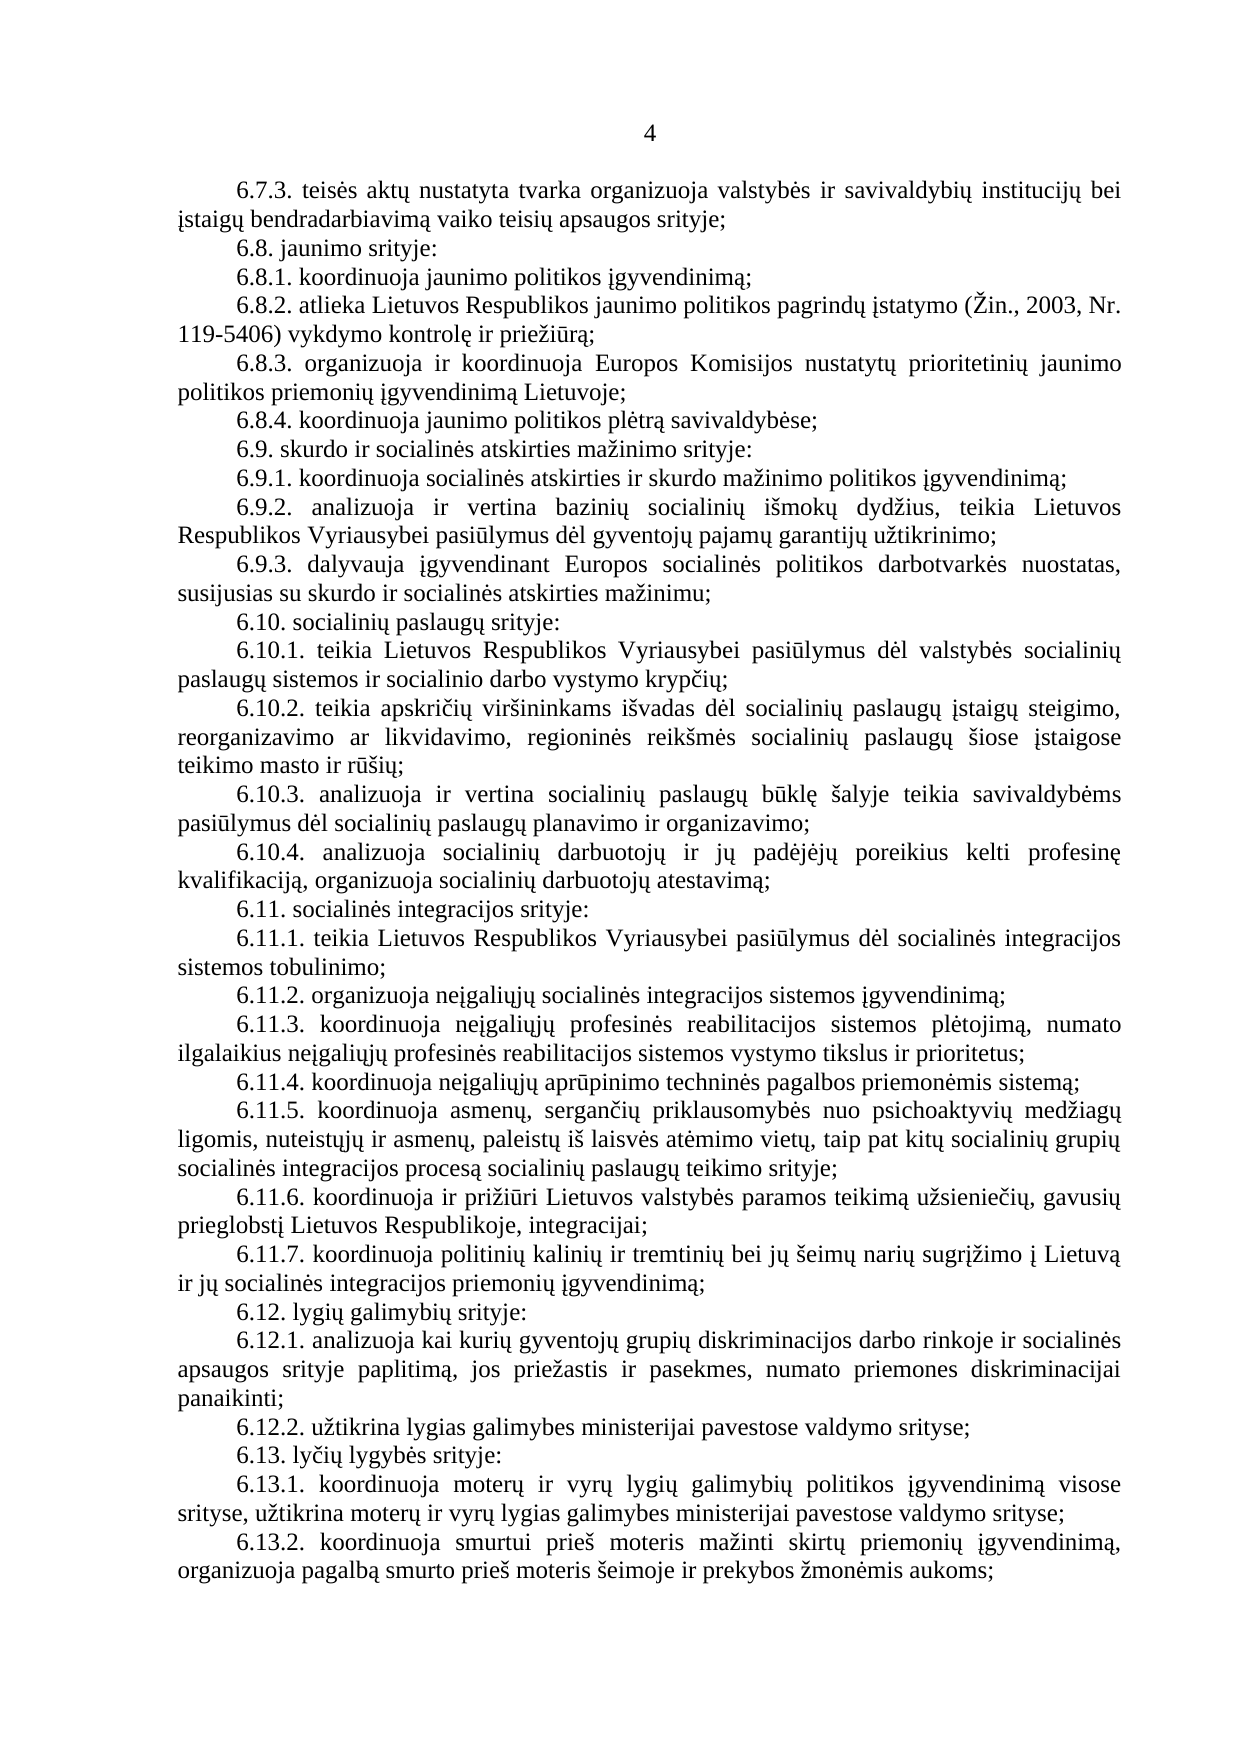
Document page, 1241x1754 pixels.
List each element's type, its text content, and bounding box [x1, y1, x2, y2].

text 6.8.4. koordinuoja jaunimo politikos plėtrą savivaldybėse; [177, 406, 1122, 434]
text 6.11.5. koordinuoja asmenų, sergančių priklausomybės nuo psichoaktyvių medžiagų ligomis, nuteistųjų ir asmenų, paleistų iš laisvės atėmimo vietų, taip pat kitų socialinių grupių socialinės integracijos procesą socialinių paslaugų teikimo srityje; [177, 1096, 1122, 1182]
text 6.9.1. koordinuoja socialinės atskirties ir skurdo mažinimo politikos įgyvendinimą; [177, 463, 1122, 492]
text 6.13. lyčių lygybės srityje: [177, 1441, 1122, 1469]
text 6.13.2. koordinuoja smurtui prieš moteris mažinti skirtų priemonių įgyvendinimą, organizuoja pagalbą smurto prieš moteris šeimoje ir prekybos žmonėmis aukoms; [177, 1527, 1122, 1584]
text 6.8. jaunimo srityje: [177, 233, 1122, 262]
text 6.11.1. teikia Lietuvos Respublikos Vyriausybei pasiūlymus dėl socialinės integracijos sistemos tobulinimo; [177, 923, 1122, 981]
text 6.10.3. analizuoja ir vertina socialinių paslaugų būklę šalyje teikia savivaldybėms pasiūlymus dėl socialinių paslaugų planavimo ir organizavimo; [177, 779, 1122, 837]
text 6.8.1. koordinuoja jaunimo politikos įgyvendinimą; [177, 262, 1122, 291]
text 6.11.3. koordinuoja neįgaliųjų profesinės reabilitacijos sistemos plėtojimą, numato ilgalaikius neįgaliųjų profesinės reabilitacijos sistemos vystymo tikslus ir prioritetus; [177, 1009, 1122, 1067]
text 6.11.6. koordinuoja ir prižiūri Lietuvos valstybės paramos teikimą užsieniečių, gavusių prieglobstį Lietuvos Respublikoje, integracijai; [177, 1182, 1122, 1239]
text 6.11.4. koordinuoja neįgaliųjų aprūpinimo techninės pagalbos priemonėmis sistemą; [177, 1067, 1122, 1096]
text 6.11. socialinės integracijos srityje: [177, 894, 1122, 923]
text 6.11.2. organizuoja neįgaliųjų socialinės integracijos sistemos įgyvendinimą; [177, 981, 1122, 1009]
text 6.13.1. koordinuoja moterų ir vyrų lygių galimybių politikos įgyvendinimą visose srityse, užtikrina moterų ir vyrų lygias galimybes ministerijai pavestose valdymo srityse; [177, 1469, 1122, 1527]
text 6.8.2. atlieka Lietuvos Respublikos jaunimo politikos pagrindų įstatymo (Žin., 2003, Nr. 119-5406) vykdymo kontrolę ir priežiūrą; [177, 291, 1122, 348]
text 6.8.3. organizuoja ir koordinuoja Europos Komisijos nustatytų prioritetinių jaunimo politikos priemonių įgyvendinimą Lietuvoje; [177, 348, 1122, 406]
text 6.10.4. analizuoja socialinių darbuotojų ir jų padėjėjų poreikius kelti profesinę kvalifikaciją, organizuoja socialinių darbuotojų atestavimą; [177, 837, 1122, 894]
text 6.10. socialinių paslaugų srityje: [177, 607, 1122, 636]
text 6.12.1. analizuoja kai kurių gyventojų grupių diskriminacijos darbo rinkoje ir socialinės apsaugos srityje paplitimą, jos priežastis ir pasekmes, numato priemones diskriminacijai panaikinti; [177, 1326, 1122, 1412]
text 6.7.3. teisės aktų nustatyta tvarka organizuoja valstybės ir savivaldybių institucijų bei įstaigų bendradarbiavimą vaiko teisių apsaugos srityje; [177, 176, 1122, 233]
text 6.12.2. užtikrina lygias galimybes ministerijai pavestose valdymo srityse; [177, 1412, 1122, 1441]
text 6.9. skurdo ir socialinės atskirties mažinimo srityje: [177, 434, 1122, 463]
text 6.10.1. teikia Lietuvos Respublikos Vyriausybei pasiūlymus dėl valstybės socialinių paslaugų sistemos ir socialinio darbo vystymo krypčių; [177, 636, 1122, 693]
text 6.10.2. teikia apskričių viršininkams išvadas dėl socialinių paslaugų įstaigų steigimo, reorganizavimo ar likvidavimo, regioninės reikšmės socialinių paslaugų šiose įstaigose teikimo masto ir rūšių; [177, 693, 1122, 779]
text 6.9.2. analizuoja ir vertina bazinių socialinių išmokų dydžius, teikia Lietuvos Respublikos Vyriausybei pasiūlymus dėl gyventojų pajamų garantijų užtikrinimo; [177, 492, 1122, 549]
text 6.12. lygių galimybių srityje: [177, 1297, 1122, 1326]
text 6.9.3. dalyvauja įgyvendinant Europos socialinės politikos darbotvarkės nuostatas, susijusias su skurdo ir socialinės atskirties mažinimu; [177, 549, 1122, 607]
text 6.11.7. koordinuoja politinių kalinių ir tremtinių bei jų šeimų narių sugrįžimo į Lietuvą ir jų socialinės integracijos priemonių įgyvendinimą; [177, 1239, 1122, 1297]
